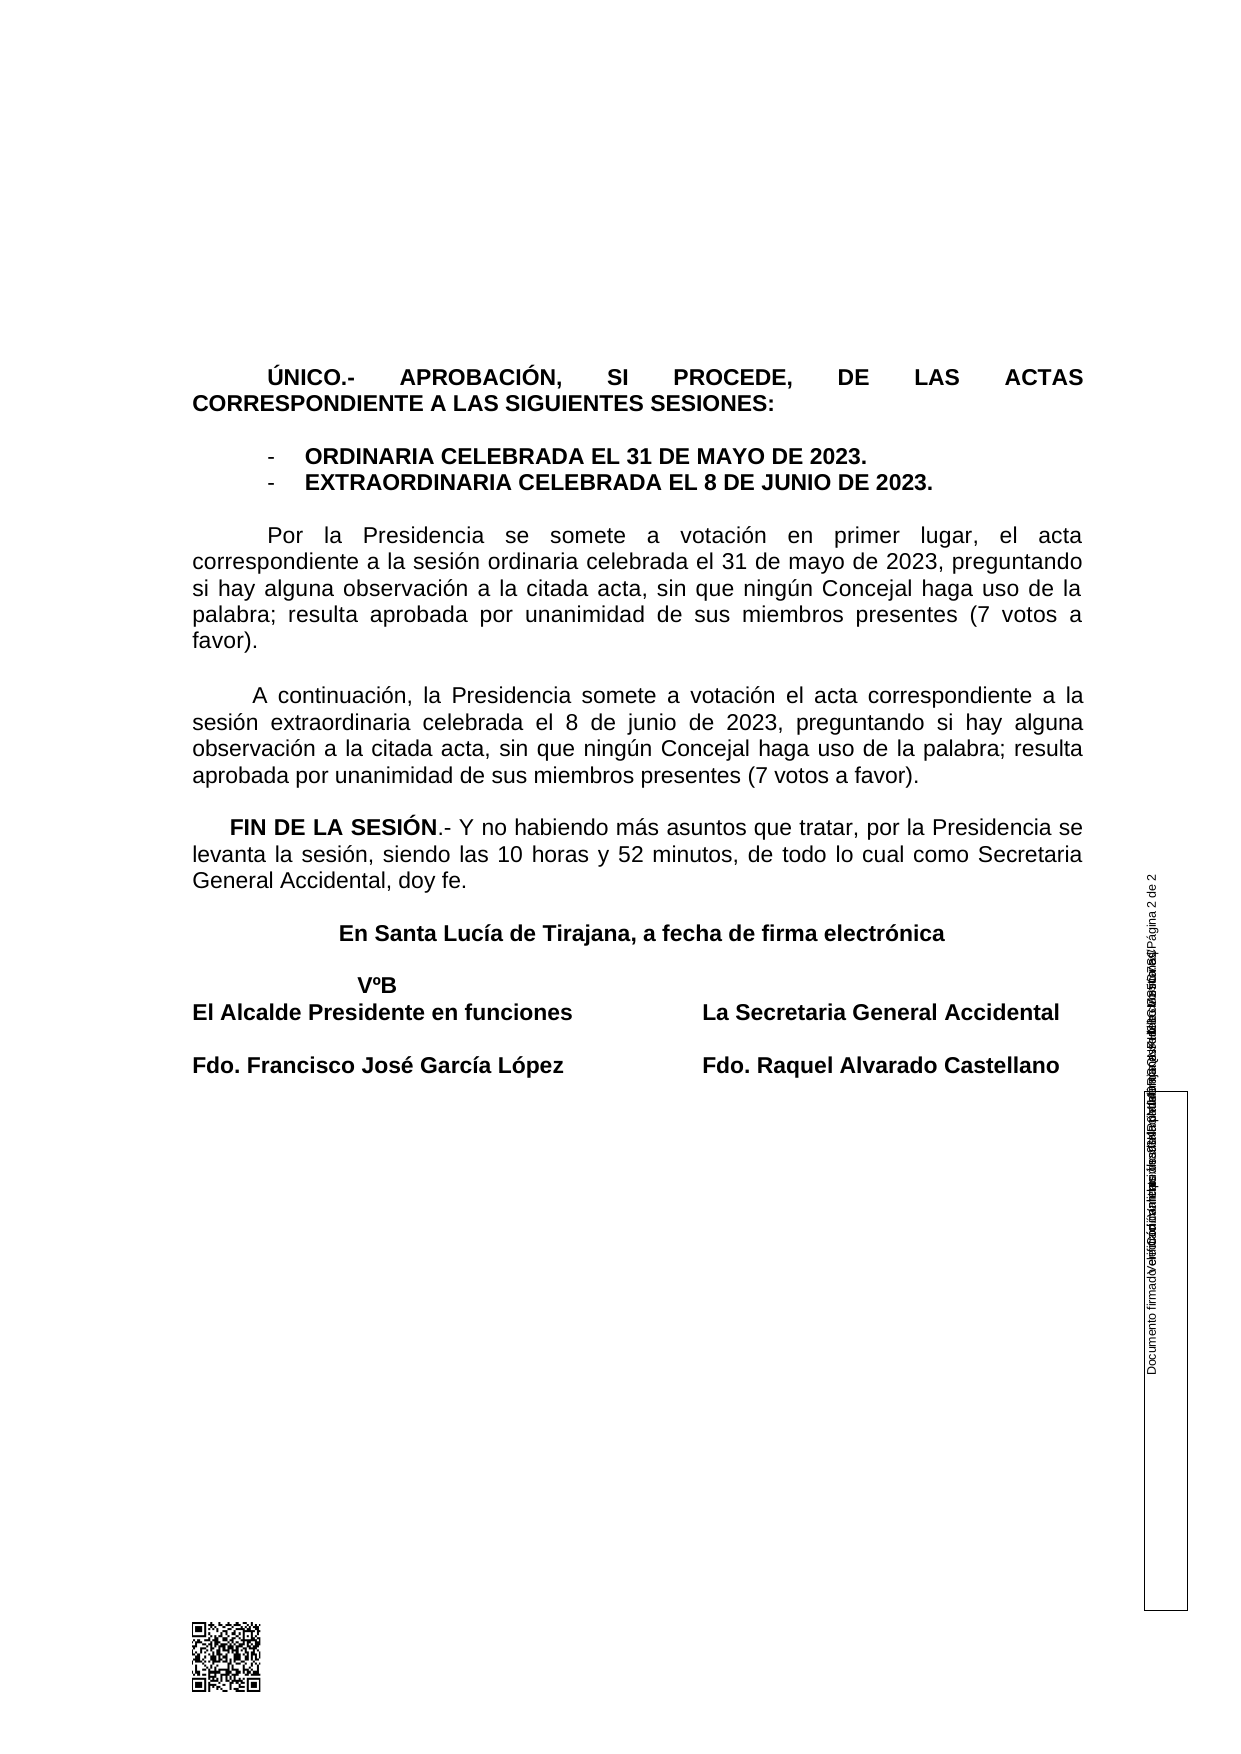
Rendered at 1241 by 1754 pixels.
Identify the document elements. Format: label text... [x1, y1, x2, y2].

text Fdo. Francisco José García López Fdo. Raquel Alvarado Castellano [192, 1052, 1092, 1078]
text ÚNICO.- APROBACIÓN, SI PROCEDE, DE LAS ACTAS CORRESPONDIENTE A LAS SIGUIENTES SESIONES: [192, 365, 1084, 417]
text Por la Presidencia se somete a votación en primer lugar, el acta correspondiente a la sesión ordinaria celebrada el 31 de mayo de 2023, preguntando si hay alguna observación a la citada acta, sin que ningún Concejal haga uso de la palabra; resulta aprobada por unanimidad de sus miembros presentes (7 votos a favor). [192, 522, 1084, 654]
text El Alcalde Presidente en funciones La Secretaria General Accidental [192, 999, 1092, 1025]
text - ORDINARIA CELEBRADA EL 31 DE MAYO DE 2023. [267, 443, 1092, 470]
text En Santa Lucía de Tirajana, a fecha de firma electrónica [192, 921, 1092, 946]
text - EXTRAORDINARIA CELEBRADA EL 8 DE JUNIO DE 2023. [267, 470, 1092, 496]
picture [192, 1622, 261, 1692]
text A continuación, la Presidencia somete a votación el acta correspondiente a la sesión extraordinaria celebrada el 8 de junio de 2023, preguntando si hay alguna observación a la citada acta, sin que ningún Concejal haga uso de la palabra; resulta aprobada por unanimidad de sus miembros presentes (7 votos a favor). [192, 682, 1084, 788]
text FIN DE LA SESIÓN.- Y no habiendo más asuntos que tratar, por la Presidencia se levanta la sesión, siendo las 10 horas y 52 minutos, de todo lo cual como Secretaria General Accidental, doy fe. [192, 814, 1084, 894]
text VºB [357, 973, 1092, 999]
